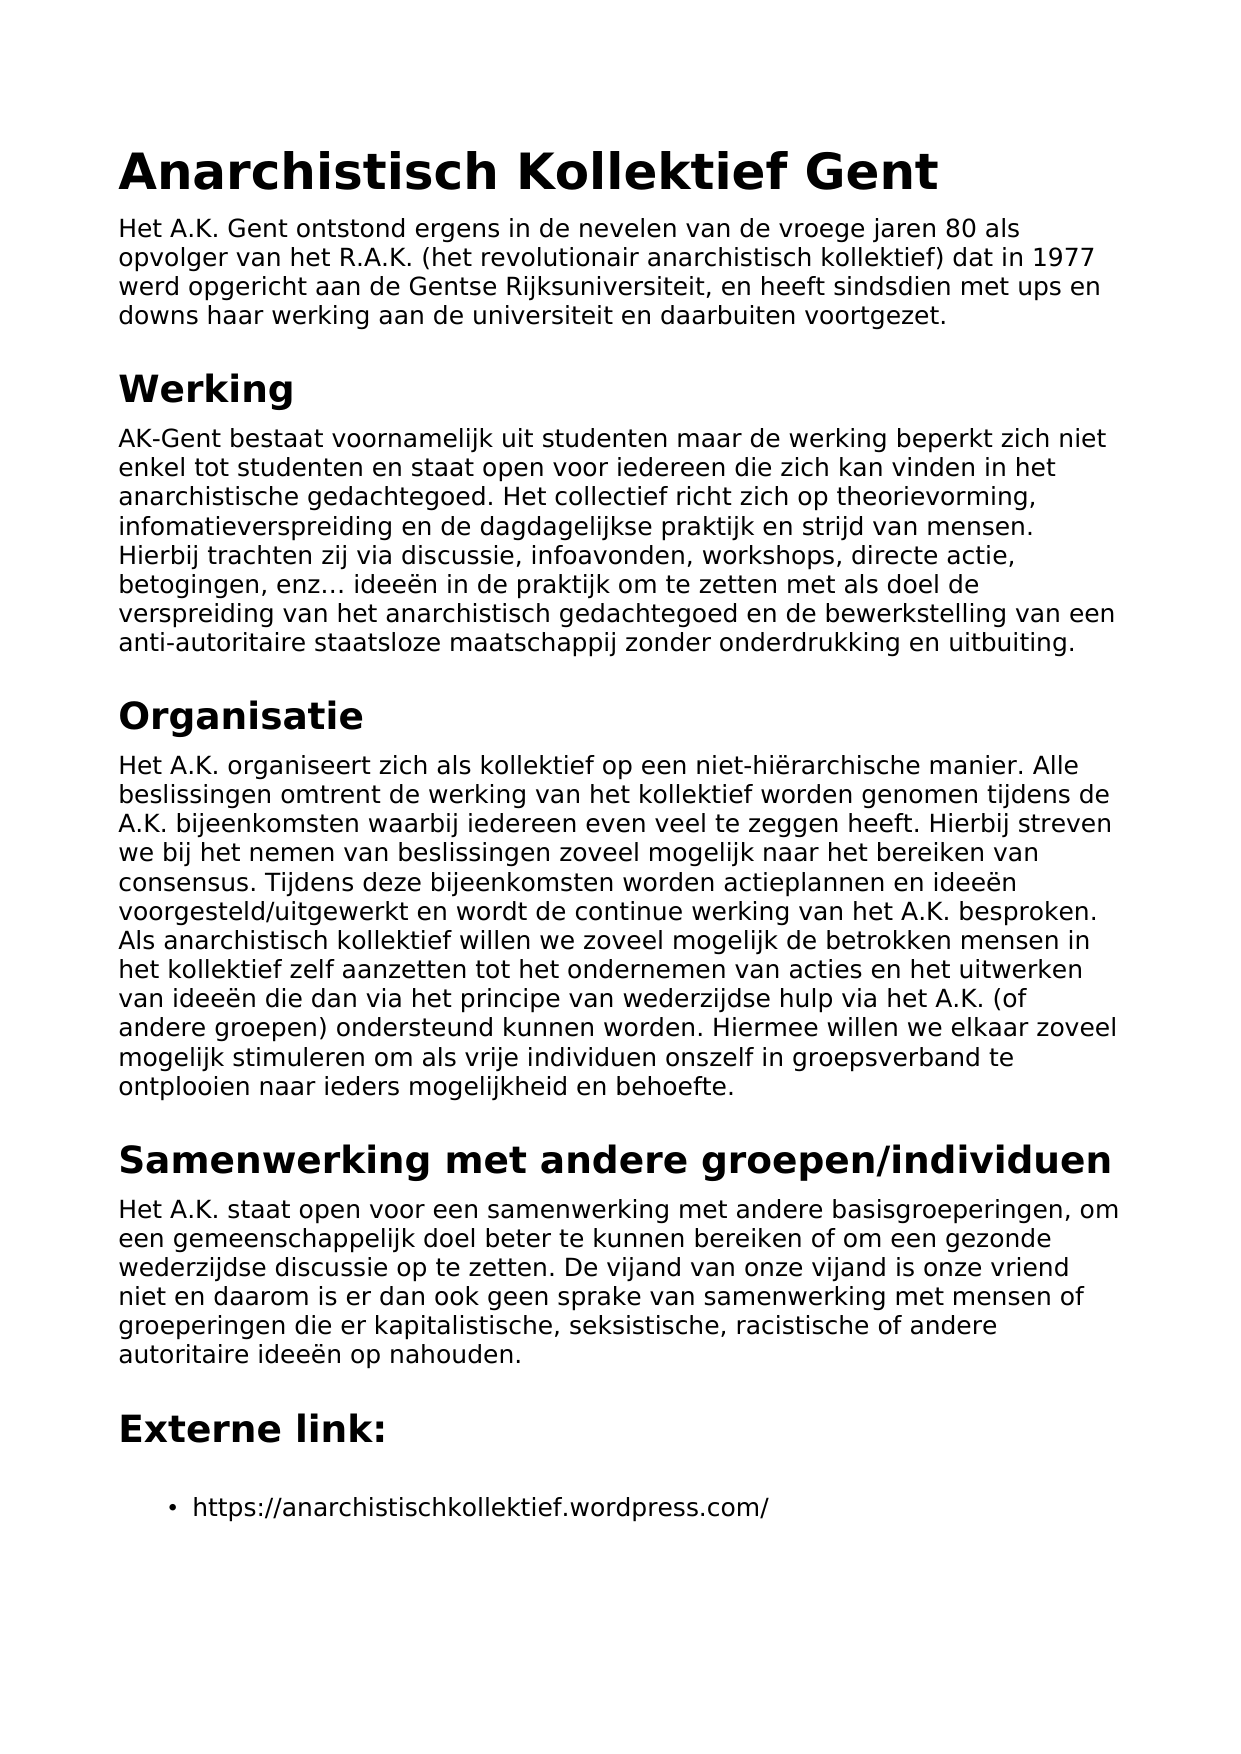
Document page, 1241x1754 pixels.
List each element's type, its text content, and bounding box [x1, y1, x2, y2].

subtitle Werking [118, 368, 1122, 412]
list https://anarchistischkollektief.wordpress.com/ [177, 1493, 1122, 1522]
text AK-Gent bestaat voornamelijk uit studenten maar de werking beperkt zich niet enkel tot studenten en staat open voor iedereen die zich kan vinden in het anarchistische gedachtegoed. Het collectief richt zich op theorievorming, infomatieverspreiding en de dagdagelijkse praktijk en strijd van mensen. Hierbij trachten zij via discussie, infoavonden, workshops, directe actie, betogingen, enz… ideeën in de praktijk om te zetten met als doel de verspreiding van het anarchistisch gedachtegoed en de bewerkstelling van een anti-autoritaire staatsloze maatschappij zonder onderdrukking en uitbuiting. [118, 424, 1122, 657]
subtitle Organisatie [118, 695, 1122, 739]
text Het A.K. organiseert zich als kollektief op een niet-hiërarchische manier. Alle beslissingen omtrent de werking van het kollektief worden genomen tijdens de A.K. bijeenkomsten waarbij iedereen even veel te zeggen heeft. Hierbij streven we bij het nemen van beslissingen zoveel mogelijk naar het bereiken van consensus. Tijdens deze bijeenkomsten worden actieplannen en ideeën voorgesteld/uitgewerkt en wordt de continue werking van het A.K. besproken. Als anarchistisch kollektief willen we zoveel mogelijk de betrokken mensen in het kollektief zelf aanzetten tot het ondernemen van acties en het uitwerken van ideeën die dan via het principe van wederzijdse hulp via het A.K. (of andere groepen) ondersteund kunnen worden. Hiermee willen we elkaar zoveel mogelijk stimuleren om als vrije individuen onszelf in groepsverband te ontplooien naar ieders mogelijkheid en behoefte. [118, 751, 1122, 1101]
subtitle Anarchistisch Kollektief Gent [118, 143, 1122, 201]
text Het A.K. Gent ontstond ergens in de nevelen van de vroege jaren 80 als opvolger van het R.A.K. (het revolutionair anarchistisch kollektief) dat in 1977 werd opgericht aan de Gentse Rijksuniversiteit, en heeft sindsdien met ups en downs haar werking aan de universiteit en daarbuiten voortgezet. [118, 214, 1122, 331]
text Het A.K. staat open voor een samenwerking met andere basisgroeperingen, om een gemeenschappelijk doel beter te kunnen bereiken of om een gezonde wederzijdse discussie op te zetten. De vijand van onze vijand is onze vriend niet en daarom is er dan ook geen sprake van samenwerking met mensen of groeperingen die er kapitalistische, seksistische, racistische of andere autoritaire ideeën op nahouden. [118, 1195, 1122, 1370]
subtitle Samenwerking met andere groepen/individuen [118, 1139, 1122, 1182]
subtitle Externe link: [118, 1407, 1122, 1451]
